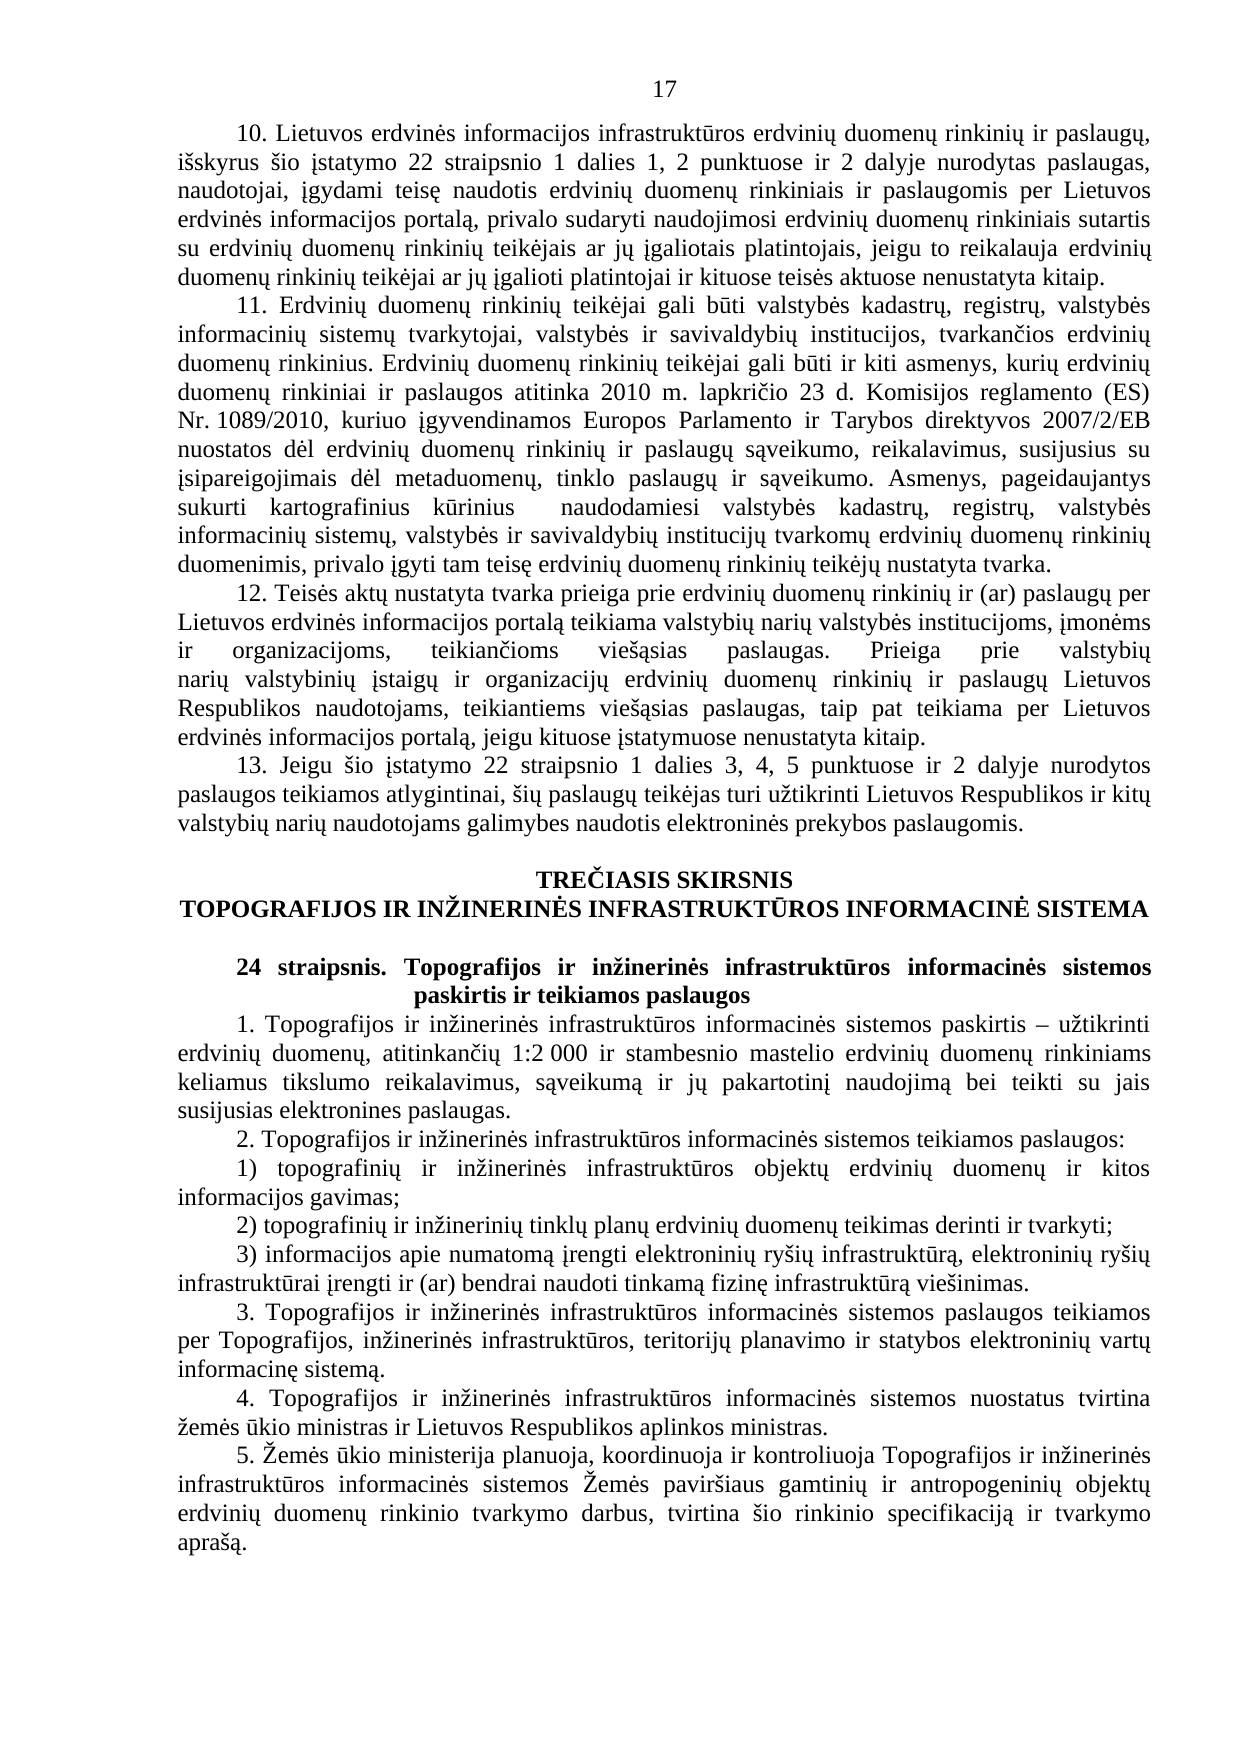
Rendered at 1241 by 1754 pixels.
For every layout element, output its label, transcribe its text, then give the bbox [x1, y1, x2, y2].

text TOPOGRAFIJOS IR INŽINERINĖS INFRASTRUKTŪROS INFORMACINĖ SISTEMA [177, 894, 1152, 923]
text 4. Topografijos ir inžinerinės infrastruktūros informacinės sistemos nuostatus tvirtina žemės ūkio ministras ir Lietuvos Respublikos aplinkos ministras. [177, 1383, 1152, 1441]
text 1) topografinių ir inžinerinės infrastruktūros objektų erdvinių duomenų ir kitos informacijos gavimas; [177, 1153, 1152, 1211]
text 11. Erdvinių duomenų rinkinių teikėjai gali būti valstybės kadastrų, registrų, valstybės informacinių sistemų tvarkytojai, valstybės ir savivaldybių institucijos, tvarkančios erdvinių duomenų rinkinius. Erdvinių duomenų rinkinių teikėjai gali būti ir kiti asmenys, kurių erdvinių duomenų rinkiniai ir paslaugos atitinka 2010 m. lapkričio 23 d. Komisijos reglamento (ES) Nr. 1089/2010, kuriuo įgyvendinamos Europos Parlamento ir Tarybos direktyvos 2007/2/EB nuostatos dėl erdvinių duomenų rinkinių ir paslaugų sąveikumo, reikalavimus, susijusius su įsipareigojimais dėl metaduomenų, tinklo paslaugų ir sąveikumo. Asmenys, pageidaujantys sukurti kartografinius kūrinius naudodamiesi valstybės kadastrų, registrų, valstybės informacinių sistemų, valstybės ir savivaldybių institucijų tvarkomų erdvinių duomenų rinkinių duomenimis, privalo įgyti tam teisę erdvinių duomenų rinkinių teikėjų nustatyta tvarka. [177, 291, 1152, 578]
text 2. Topografijos ir inžinerinės infrastruktūros informacinės sistemos teikiamos paslaugos: [177, 1124, 1152, 1153]
text 24 straipsnis. Topografijos ir inžinerinės infrastruktūros informacinės sistemos paskirtis ir teikiamos paslaugos [236, 952, 1152, 1009]
text 5. Žemės ūkio ministerija planuoja, koordinuoja ir kontroliuoja Topografijos ir inžinerinės infrastruktūros informacinės sistemos Žemės paviršiaus gamtinių ir antropogeninių objektų erdvinių duomenų rinkinio tvarkymo darbus, tvirtina šio rinkinio specifikaciją ir tvarkymo aprašą. [177, 1441, 1152, 1556]
text 13. Jeigu šio įstatymo 22 straipsnio 1 dalies 3, 4, 5 punktuose ir 2 dalyje nurodytos paslaugos teikiamos atlygintinai, šių paslaugų teikėjas turi užtikrinti Lietuvos Respublikos ir kitų valstybių narių naudotojams galimybes naudotis elektroninės prekybos paslaugomis. [177, 751, 1152, 837]
text 3) informacijos apie numatomą įrengti elektroninių ryšių infrastruktūrą, elektroninių ryšių infrastruktūrai įrengti ir (ar) bendrai naudoti tinkamą fizinę infrastruktūrą viešinimas. [177, 1239, 1152, 1297]
text 2) topografinių ir inžinerinių tinklų planų erdvinių duomenų teikimas derinti ir tvarkyti; [177, 1211, 1152, 1239]
text 3. Topografijos ir inžinerinės infrastruktūros informacinės sistemos paslaugos teikiamos per Topografijos, inžinerinės infrastruktūros, teritorijų planavimo ir statybos elektroninių vartų informacinę sistemą. [177, 1297, 1152, 1383]
text 10. Lietuvos erdvinės informacijos infrastruktūros erdvinių duomenų rinkinių ir paslaugų, išskyrus šio įstatymo 22 straipsnio 1 dalies 1, 2 punktuose ir 2 dalyje nurodytas paslaugas, naudotojai, įgydami teisę naudotis erdvinių duomenų rinkiniais ir paslaugomis per Lietuvos erdvinės informacijos portalą, privalo sudaryti naudojimosi erdvinių duomenų rinkiniais sutartis su erdvinių duomenų rinkinių teikėjais ar jų įgaliotais platintojais, jeigu to reikalauja erdvinių duomenų rinkinių teikėjai ar jų įgalioti platintojai ir kituose teisės aktuose nenustatyta kitaip. [177, 118, 1152, 291]
text 1. Topografijos ir inžinerinės infrastruktūros informacinės sistemos paskirtis – užtikrinti erdvinių duomenų, atitinkančių 1:2 000 ir stambesnio mastelio erdvinių duomenų rinkiniams keliamus tikslumo reikalavimus, sąveikumą ir jų pakartotinį naudojimą bei teikti su jais susijusias elektronines paslaugas. [177, 1009, 1152, 1124]
text TREČIASIS SKIRSNIS [177, 866, 1152, 894]
text 12. Teisės aktų nustatyta tvarka prieiga prie erdvinių duomenų rinkinių ir (ar) paslaugų per Lietuvos erdvinės informacijos portalą teikiama valstybių narių valstybės institucijoms, įmonėms ir organizacijoms, teikiančioms viešąsias paslaugas. Prieiga prie valstybių narių valstybinių įstaigų ir organizacijų erdvinių duomenų rinkinių ir paslaugų Lietuvos Respublikos naudotojams, teikiantiems viešąsias paslaugas, taip pat teikiama per Lietuvos erdvinės informacijos portalą, jeigu kituose įstatymuose nenustatyta kitaip. [177, 578, 1152, 751]
